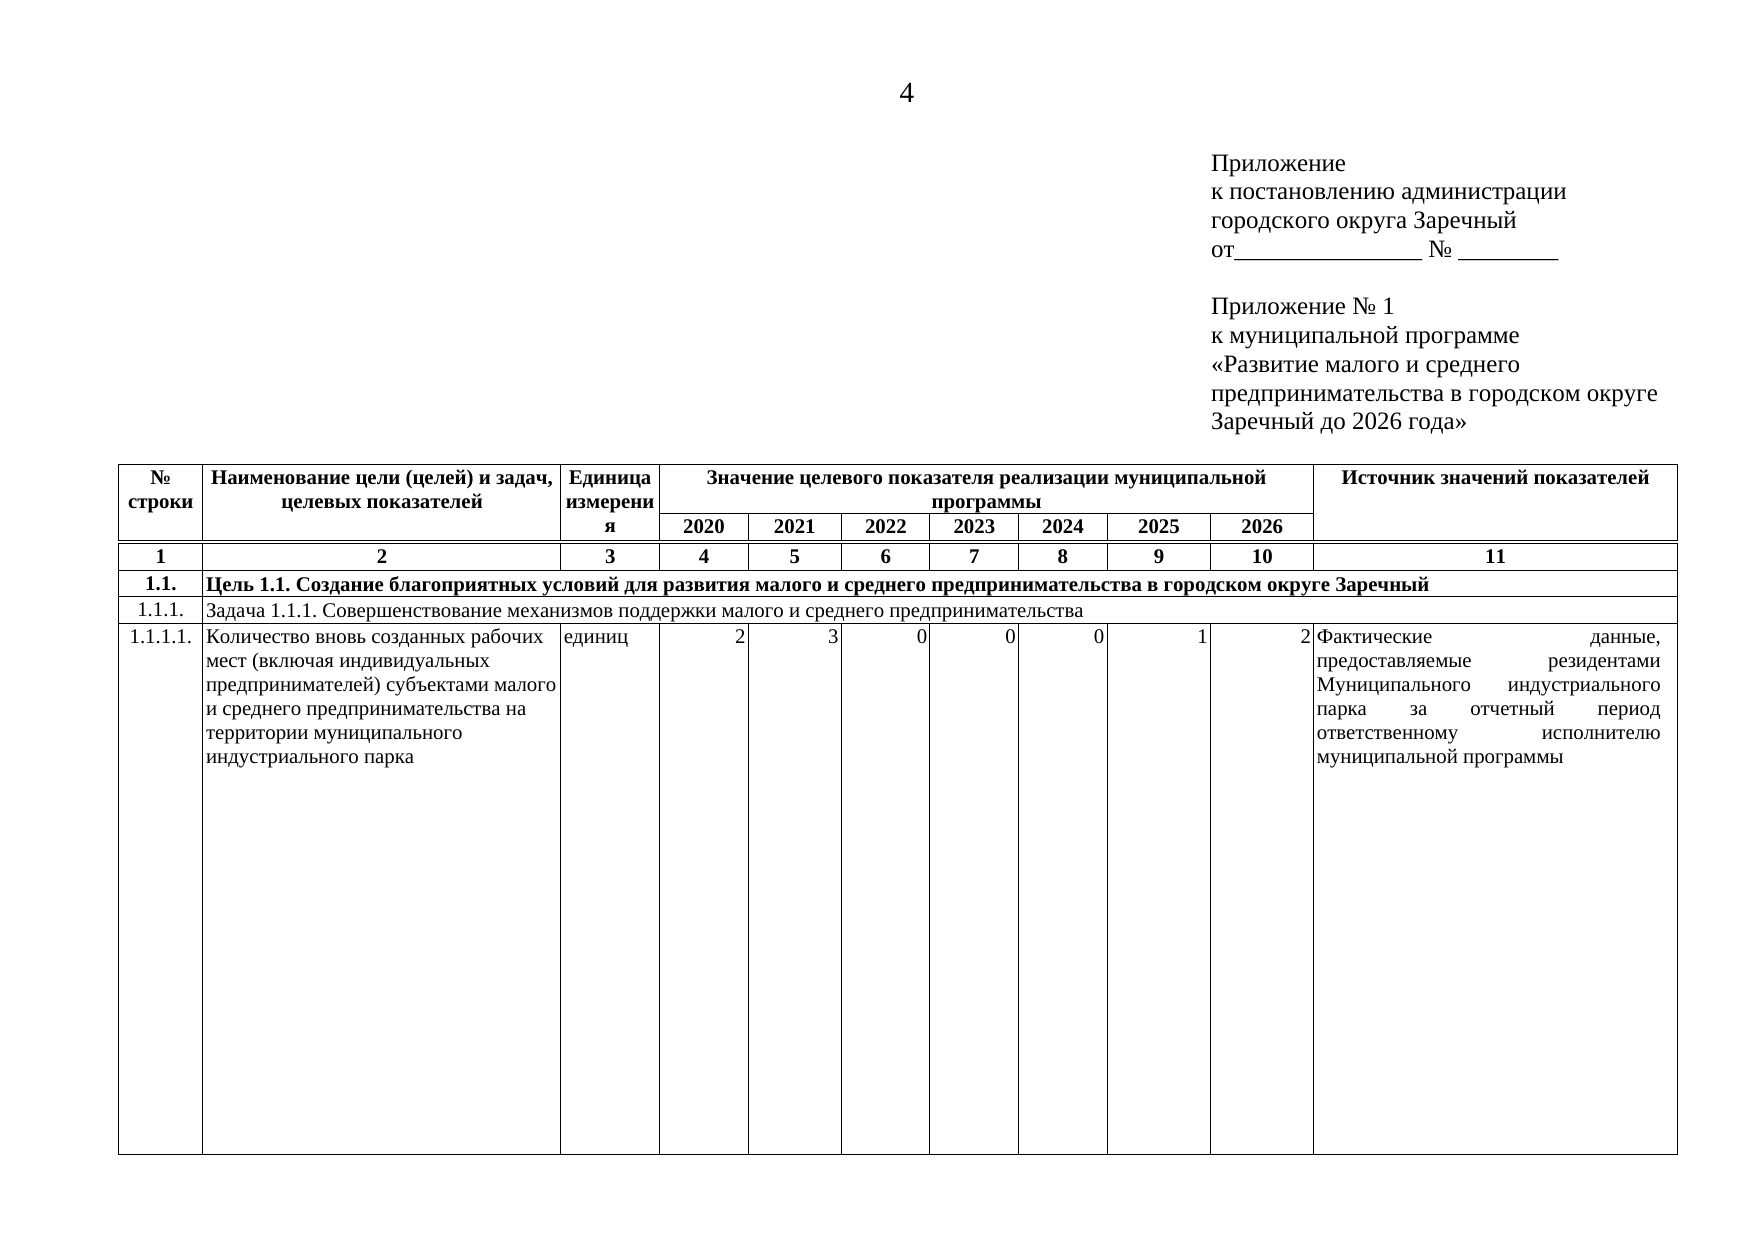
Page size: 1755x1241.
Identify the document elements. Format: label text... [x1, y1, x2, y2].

table_header 7 [930, 544, 1018, 570]
table_cell 2 [1211, 624, 1313, 1154]
table_cell Цель 1.1. Создание благоприятных условий для развития малого и среднего предпринимательства в городском округе Заречный [203, 571, 1677, 596]
table_cell 1.1.1. [119, 597, 202, 623]
table_header 6 [842, 544, 929, 570]
text от_______________ № ________ [1211, 234, 1695, 263]
table_cell Количество вновь созданных рабочих мест (включая индивидуальных предпринимателей) субъектами малого и среднего предпринимательства на территории муниципального индустриального парка [203, 624, 560, 1154]
table_cell 2020 [660, 514, 748, 540]
table_header Значение целевого показателя реализации муниципальной программы [660, 465, 1313, 513]
table_cell 1.1.1.1. [119, 624, 202, 1154]
table_cell 2021 [749, 514, 841, 540]
table_header 9 [1108, 544, 1210, 570]
table_header № строки [119, 465, 202, 540]
text Приложение [1211, 148, 1695, 176]
table_cell 1 [1108, 624, 1210, 1154]
text городского округа Заречный [1211, 205, 1695, 234]
table_header 5 [749, 544, 841, 570]
table_cell 2026 [1211, 514, 1313, 540]
text Приложение № 1 [1211, 291, 1695, 320]
table_header 10 [1211, 544, 1313, 570]
table_cell 2 [660, 624, 748, 1154]
text к постановлению администрации [1211, 176, 1695, 205]
table_header 3 [561, 544, 659, 570]
table_cell 0 [1019, 624, 1107, 1154]
table_header Источник значений показателей [1314, 465, 1677, 540]
table_cell Задача 1.1.1. Совершенствование механизмов поддержки малого и среднего предпринимательства [203, 597, 1677, 623]
table_cell 2025 [1108, 514, 1210, 540]
table_cell 1.1. [119, 571, 202, 596]
table_header 8 [1019, 544, 1107, 570]
table_header 11 [1314, 544, 1677, 570]
table_cell единиц [561, 624, 659, 1154]
table_cell 2022 [842, 514, 929, 540]
table_cell Фактические данные, предоставляемые резидентами Муниципального индустриального парка за отчетный период ответственному исполнителю муниципальной программы [1314, 624, 1677, 1154]
table_header Наименование цели (целей) и задач, целевых показателей [203, 465, 560, 540]
table_cell 2024 [1019, 514, 1107, 540]
table_header 2 [203, 544, 560, 570]
table_cell 3 [749, 624, 841, 1154]
table_header 1 [119, 544, 202, 570]
table_header Единица измерения [561, 465, 659, 540]
table_header 4 [660, 544, 748, 570]
text к муниципальной программе [1211, 320, 1695, 349]
text «Развитие малого и среднего предпринимательства в городском округе Заречный до 2026 года» [1211, 349, 1695, 435]
table_cell 0 [842, 624, 929, 1154]
table_cell 2023 [930, 514, 1018, 540]
table_cell 0 [930, 624, 1018, 1154]
